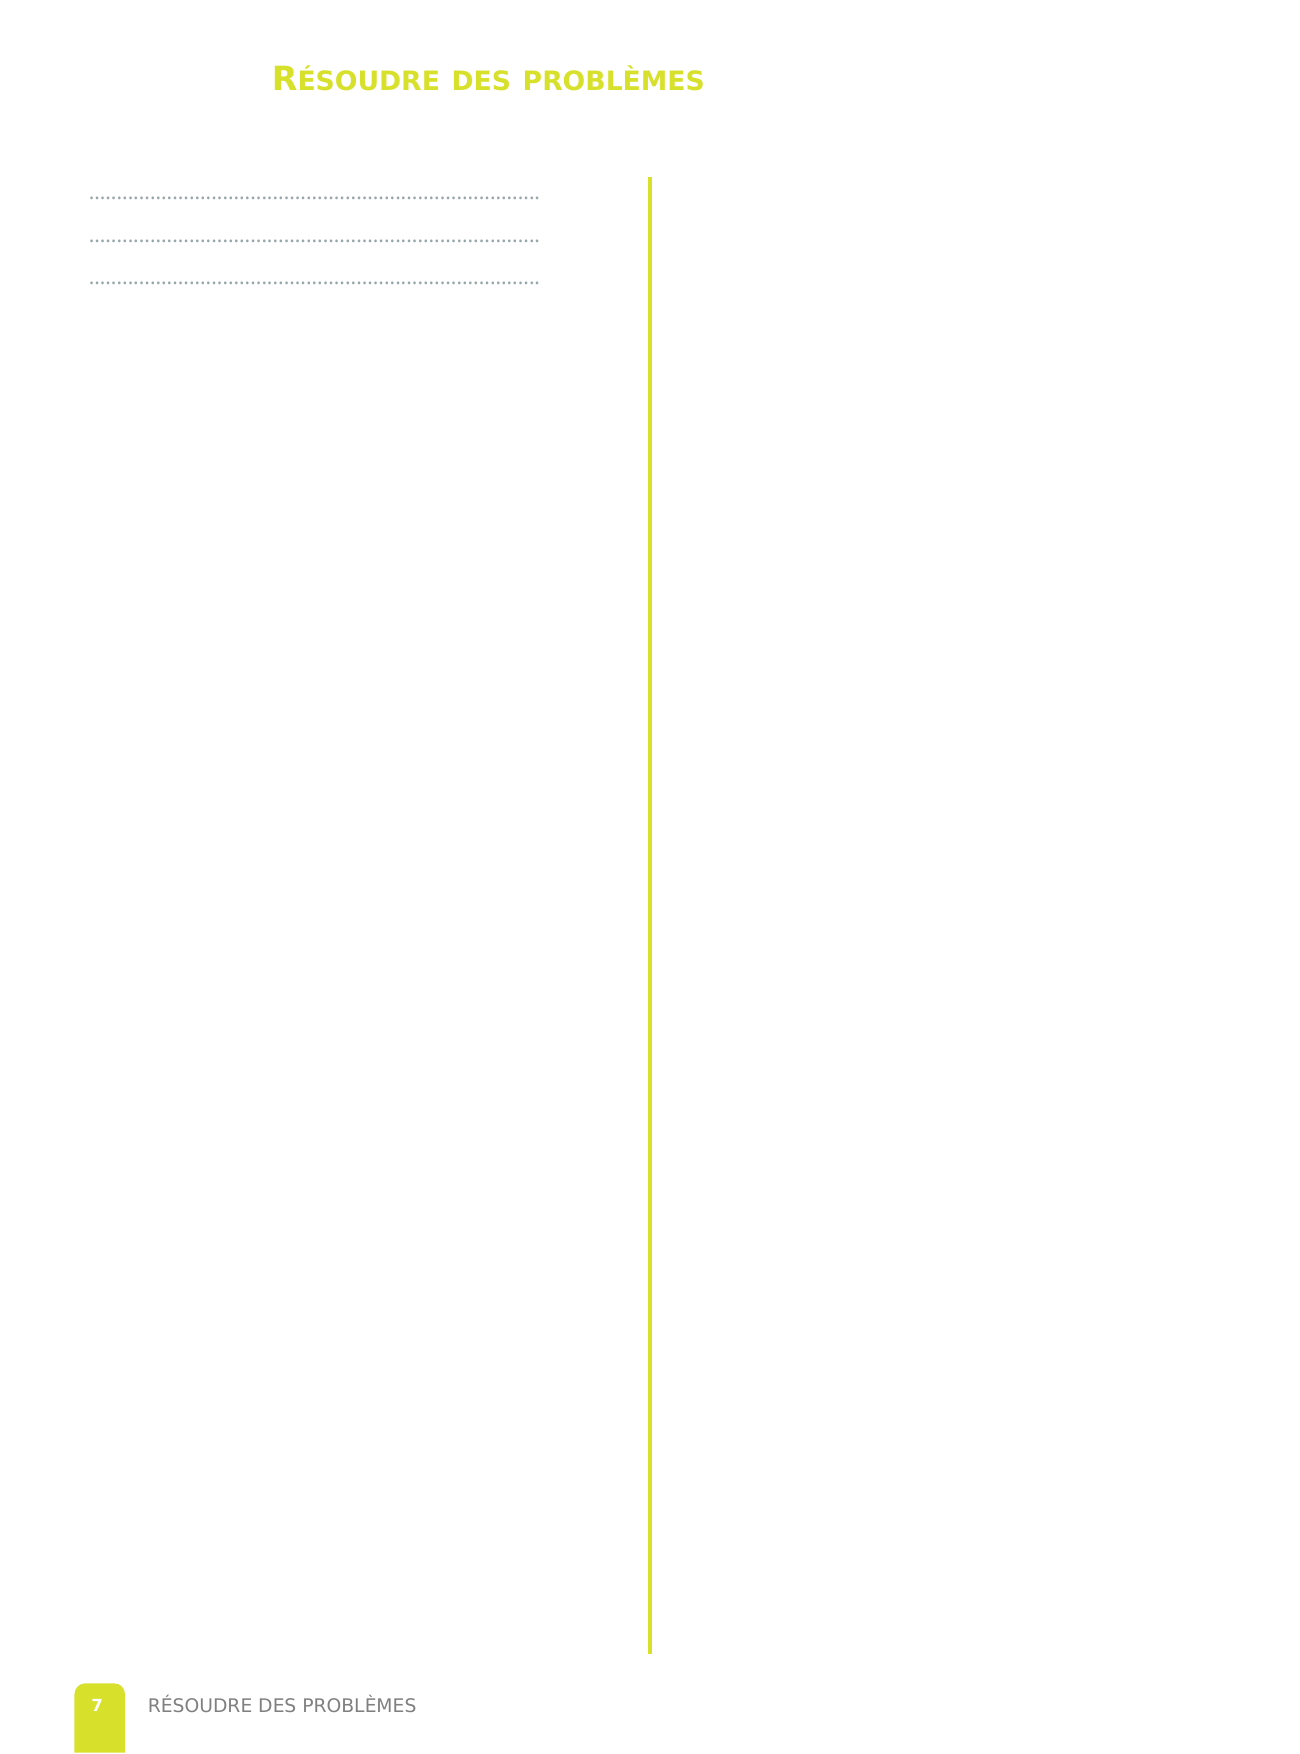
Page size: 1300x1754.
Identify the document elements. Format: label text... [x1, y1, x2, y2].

text ................................................................................. [88, 177, 629, 206]
text ................................................................................. [88, 262, 629, 291]
text ................................................................................. [88, 220, 629, 248]
